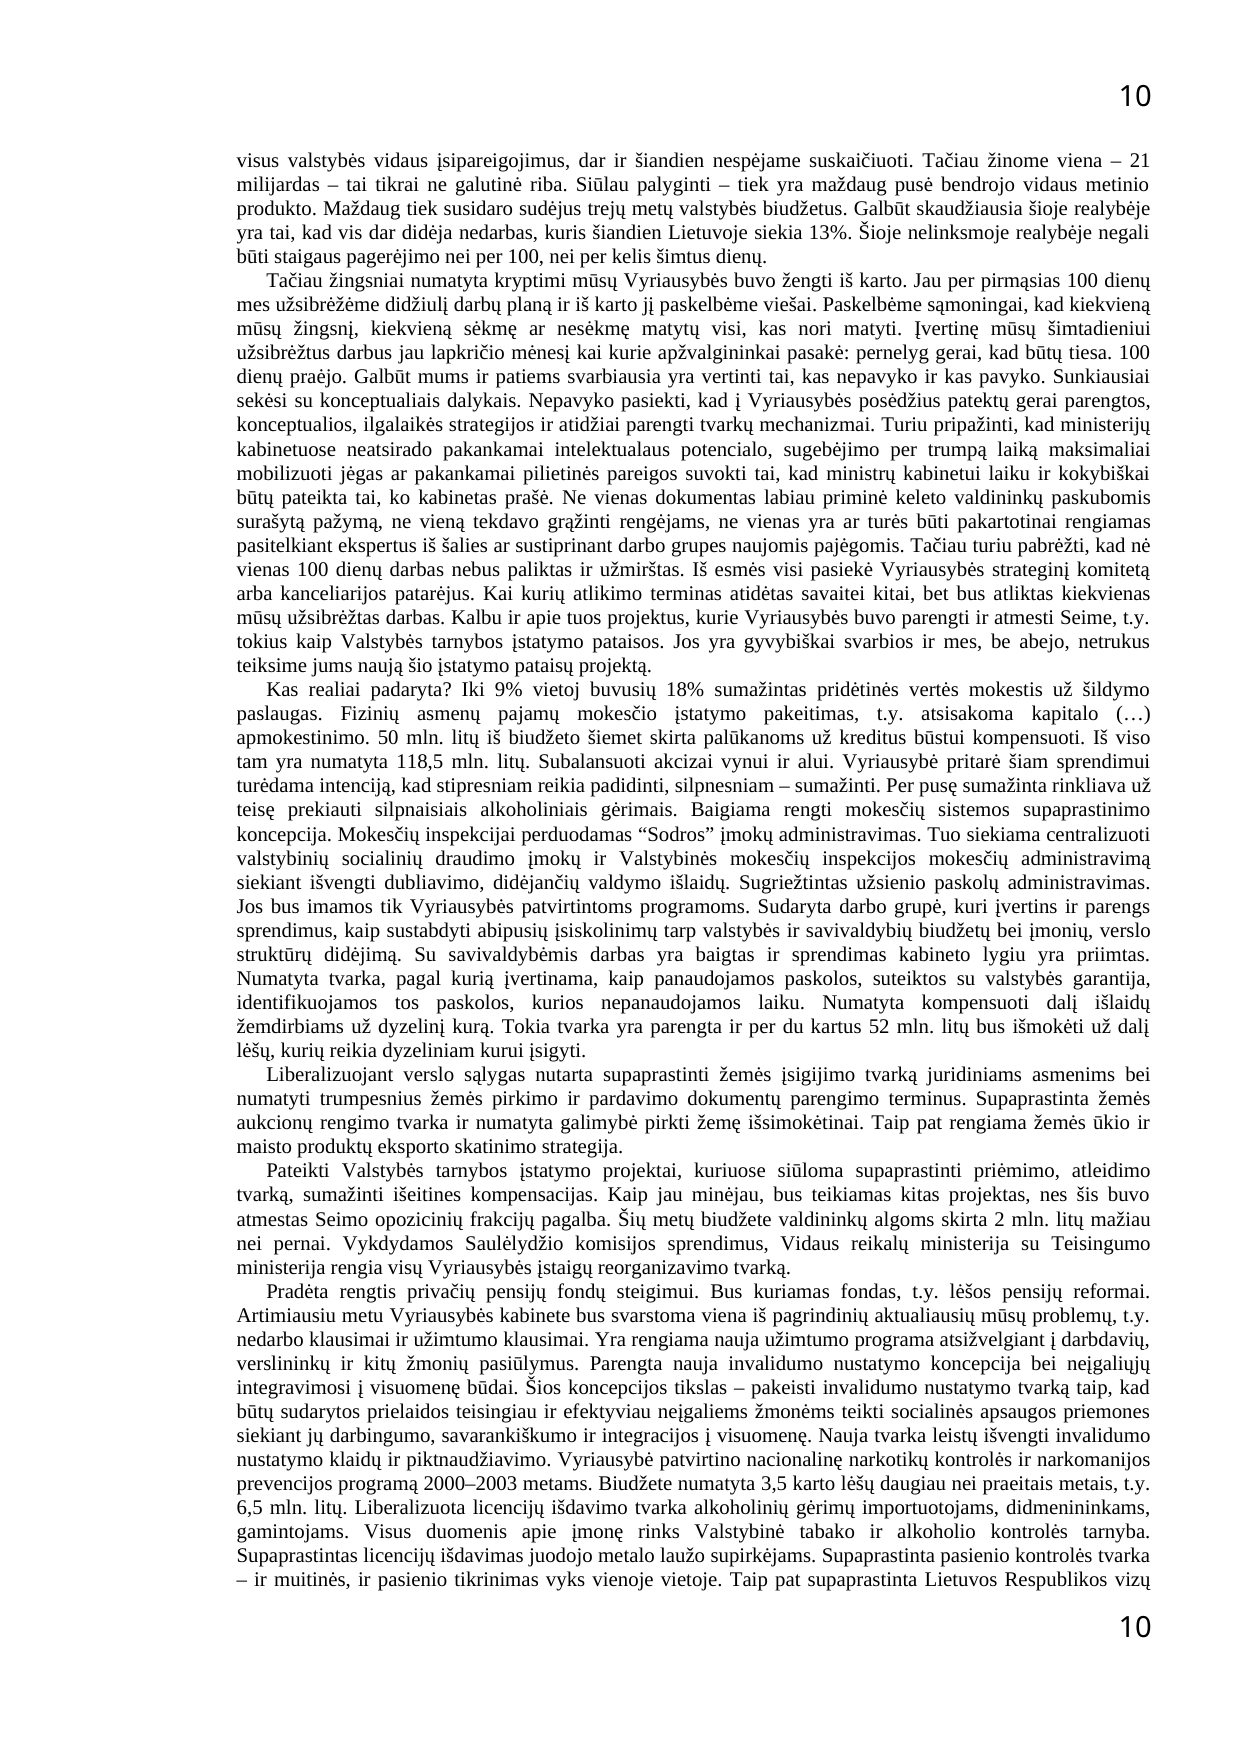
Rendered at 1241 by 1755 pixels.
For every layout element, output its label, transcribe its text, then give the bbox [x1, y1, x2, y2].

text Kas realiai padaryta? Iki 9% vietoj buvusių 18% sumažintas pridėtinės vertės mokestis už šildymo paslaugas. Fizinių asmenų pajamų mokesčio įstatymo pakeitimas, t.y. atsisakoma kapitalo (…) apmokestinimo. 50 mln. litų iš biudžeto šiemet skirta palūkanoms už kreditus būstui kompensuoti. Iš viso tam yra numatyta 118,5 mln. litų. Subalansuoti akcizai vynui ir alui. Vyriausybė pritarė šiam sprendimui turėdama intenciją, kad stipresniam reikia padidinti, silpnesniam – sumažinti. Per pusę sumažinta rinkliava už teisę prekiauti silpnaisiais alkoholiniais gėrimais. Baigiama rengti mokesčių sistemos supaprastinimo koncepcija. Mokesčių inspekcijai perduodamas “Sodros” įmokų administravimas. Tuo siekiama centralizuoti valstybinių socialinių draudimo įmokų ir Valstybinės mokesčių inspekcijos mokesčių administravimą siekiant išvengti dubliavimo, didėjančių valdymo išlaidų. Sugriežtintas užsienio paskolų administravimas. Jos bus imamos tik Vyriausybės patvirtintoms programoms. Sudaryta darbo grupė, kuri įvertins ir parengs sprendimus, kaip sustabdyti abipusių įsiskolinimų tarp valstybės ir savivaldybių biudžetų bei įmonių, verslo struktūrų didėjimą. Su savivaldybėmis darbas yra baigtas ir sprendimas kabineto lygiu yra priimtas. Numatyta tvarka, pagal kurią įvertinama, kaip panaudojamos paskolos, suteiktos su valstybės garantija, identifikuojamos tos paskolos, kurios nepanaudojamos laiku. Numatyta kompensuoti dalį išlaidų žemdirbiams už dyzelinį kurą. Tokia tvarka yra parengta ir per du kartus 52 mln. litų bus išmokėti už dalį lėšų, kurių reikia dyzeliniam kurui įsigyti. [236, 677, 1152, 1062]
text Pateikti Valstybės tarnybos įstatymo projektai, kuriuose siūloma supaprastinti priėmimo, atleidimo tvarką, sumažinti išeitines kompensacijas. Kaip jau minėjau, bus teikiamas kitas projektas, nes šis buvo atmestas Seimo opozicinių frakcijų pagalba. Šių metų biudžete valdininkų algoms skirta 2 mln. litų mažiau nei pernai. Vykdydamos Saulėlydžio komisijos sprendimus, Vidaus reikalų ministerija su Teisingumo ministerija rengia visų Vyriausybės įstaigų reorganizavimo tvarką. [236, 1158, 1152, 1279]
text Liberalizuojant verslo sąlygas nutarta supaprastinti žemės įsigijimo tvarką juridiniams asmenims bei numatyti trumpesnius žemės pirkimo ir pardavimo dokumentų parengimo terminus. Supaprastinta žemės aukcionų rengimo tvarka ir numatyta galimybė pirkti žemę išsimokėtinai. Taip pat rengiama žemės ūkio ir maisto produktų eksporto skatinimo strategija. [236, 1062, 1152, 1158]
text Tačiau žingsniai numatyta kryptimi mūsų Vyriausybės buvo žengti iš karto. Jau per pirmąsias 100 dienų mes užsibrėžėme didžiulį darbų planą ir iš karto jį paskelbėme viešai. Paskelbėme sąmoningai, kad kiekvieną mūsų žingsnį, kiekvieną sėkmę ar nesėkmę matytų visi, kas nori matyti. Įvertinę mūsų šimtadieniui užsibrėžtus darbus jau lapkričio mėnesį kai kurie apžvalgininkai pasakė: pernelyg gerai, kad būtų tiesa. 100 dienų praėjo. Galbūt mums ir patiems svarbiausia yra vertinti tai, kas nepavyko ir kas pavyko. Sunkiausiai sekėsi su konceptualiais dalykais. Nepavyko pasiekti, kad į Vyriausybės posėdžius patektų gerai parengtos, konceptualios, ilgalaikės strategijos ir atidžiai parengti tvarkų mechanizmai. Turiu pripažinti, kad ministerijų kabinetuose neatsirado pakankamai intelektualaus potencialo, sugebėjimo per trumpą laiką maksimaliai mobilizuoti jėgas ar pakankamai pilietinės pareigos suvokti tai, kad ministrų kabinetui laiku ir kokybiškai būtų pateikta tai, ko kabinetas prašė. Ne vienas dokumentas labiau priminė keleto valdininkų paskubomis surašytą pažymą, ne vieną tekdavo grąžinti rengėjams, ne vienas yra ar turės būti pakartotinai rengiamas pasitelkiant ekspertus iš šalies ar sustiprinant darbo grupes naujomis pajėgomis. Tačiau turiu pabrėžti, kad nė vienas 100 dienų darbas nebus paliktas ir užmirštas. Iš esmės visi pasiekė Vyriausybės strateginį komitetą arba kanceliarijos patarėjus. Kai kurių atlikimo terminas atidėtas savaitei kitai, bet bus atliktas kiekvienas mūsų užsibrėžtas darbas. Kalbu ir apie tuos projektus, kurie Vyriausybės buvo parengti ir atmesti Seime, t.y. tokius kaip Valstybės tarnybos įstatymo pataisos. Jos yra gyvybiškai svarbios ir mes, be abejo, netrukus teiksime jums naują šio įstatymo pataisų projektą. [236, 268, 1152, 677]
text Pradėta rengtis privačių pensijų fondų steigimui. Bus kuriamas fondas, t.y. lėšos pensijų reformai. Artimiausiu metu Vyriausybės kabinete bus svarstoma viena iš pagrindinių aktualiausių mūsų problemų, t.y. nedarbo klausimai ir užimtumo klausimai. Yra rengiama nauja užimtumo programa atsižvelgiant į darbdavių, verslininkų ir kitų žmonių pasiūlymus. Parengta nauja invalidumo nustatymo koncepcija bei neįgaliųjų integravimosi į visuomenę būdai. Šios koncepcijos tikslas – pakeisti invalidumo nustatymo tvarką taip, kad būtų sudarytos prielaidos teisingiau ir efektyviau neįgaliems žmonėms teikti socialinės apsaugos priemones siekiant jų darbingumo, savarankiškumo ir integracijos į visuomenę. Nauja tvarka leistų išvengti invalidumo nustatymo klaidų ir piktnaudžiavimo. Vyriausybė patvirtino nacionalinę narkotikų kontrolės ir narkomanijos prevencijos programą 2000–2003 metams. Biudžete numatyta 3,5 karto lėšų daugiau nei praeitais metais, t.y. 6,5 mln. litų. Liberalizuota licencijų išdavimo tvarka alkoholinių gėrimų importuotojams, didmenininkams, gamintojams. Visus duomenis apie įmonę rinks Valstybinė tabako ir alkoholio kontrolės tarnyba. Supaprastintas licencijų išdavimas juodojo metalo laužo supirkėjams. Supaprastinta pasienio kontrolės tvarka – ir muitinės, ir pasienio tikrinimas vyks vienoje vietoje. Taip pat supaprastinta Lietuvos Respublikos vizų [236, 1279, 1152, 1591]
text visus valstybės vidaus įsipareigojimus, dar ir šiandien nespėjame suskaičiuoti. Tačiau žinome viena – 21 milijardas – tai tikrai ne galutinė riba. Siūlau palyginti – tiek yra maždaug pusė bendrojo vidaus metinio produkto. Maždaug tiek susidaro sudėjus trejų metų valstybės biudžetus. Galbūt skaudžiausia šioje realybėje yra tai, kad vis dar didėja nedarbas, kuris šiandien Lietuvoje siekia 13%. Šioje nelinksmoje realybėje negali būti staigaus pagerėjimo nei per 100, nei per kelis šimtus dienų. [236, 148, 1152, 268]
